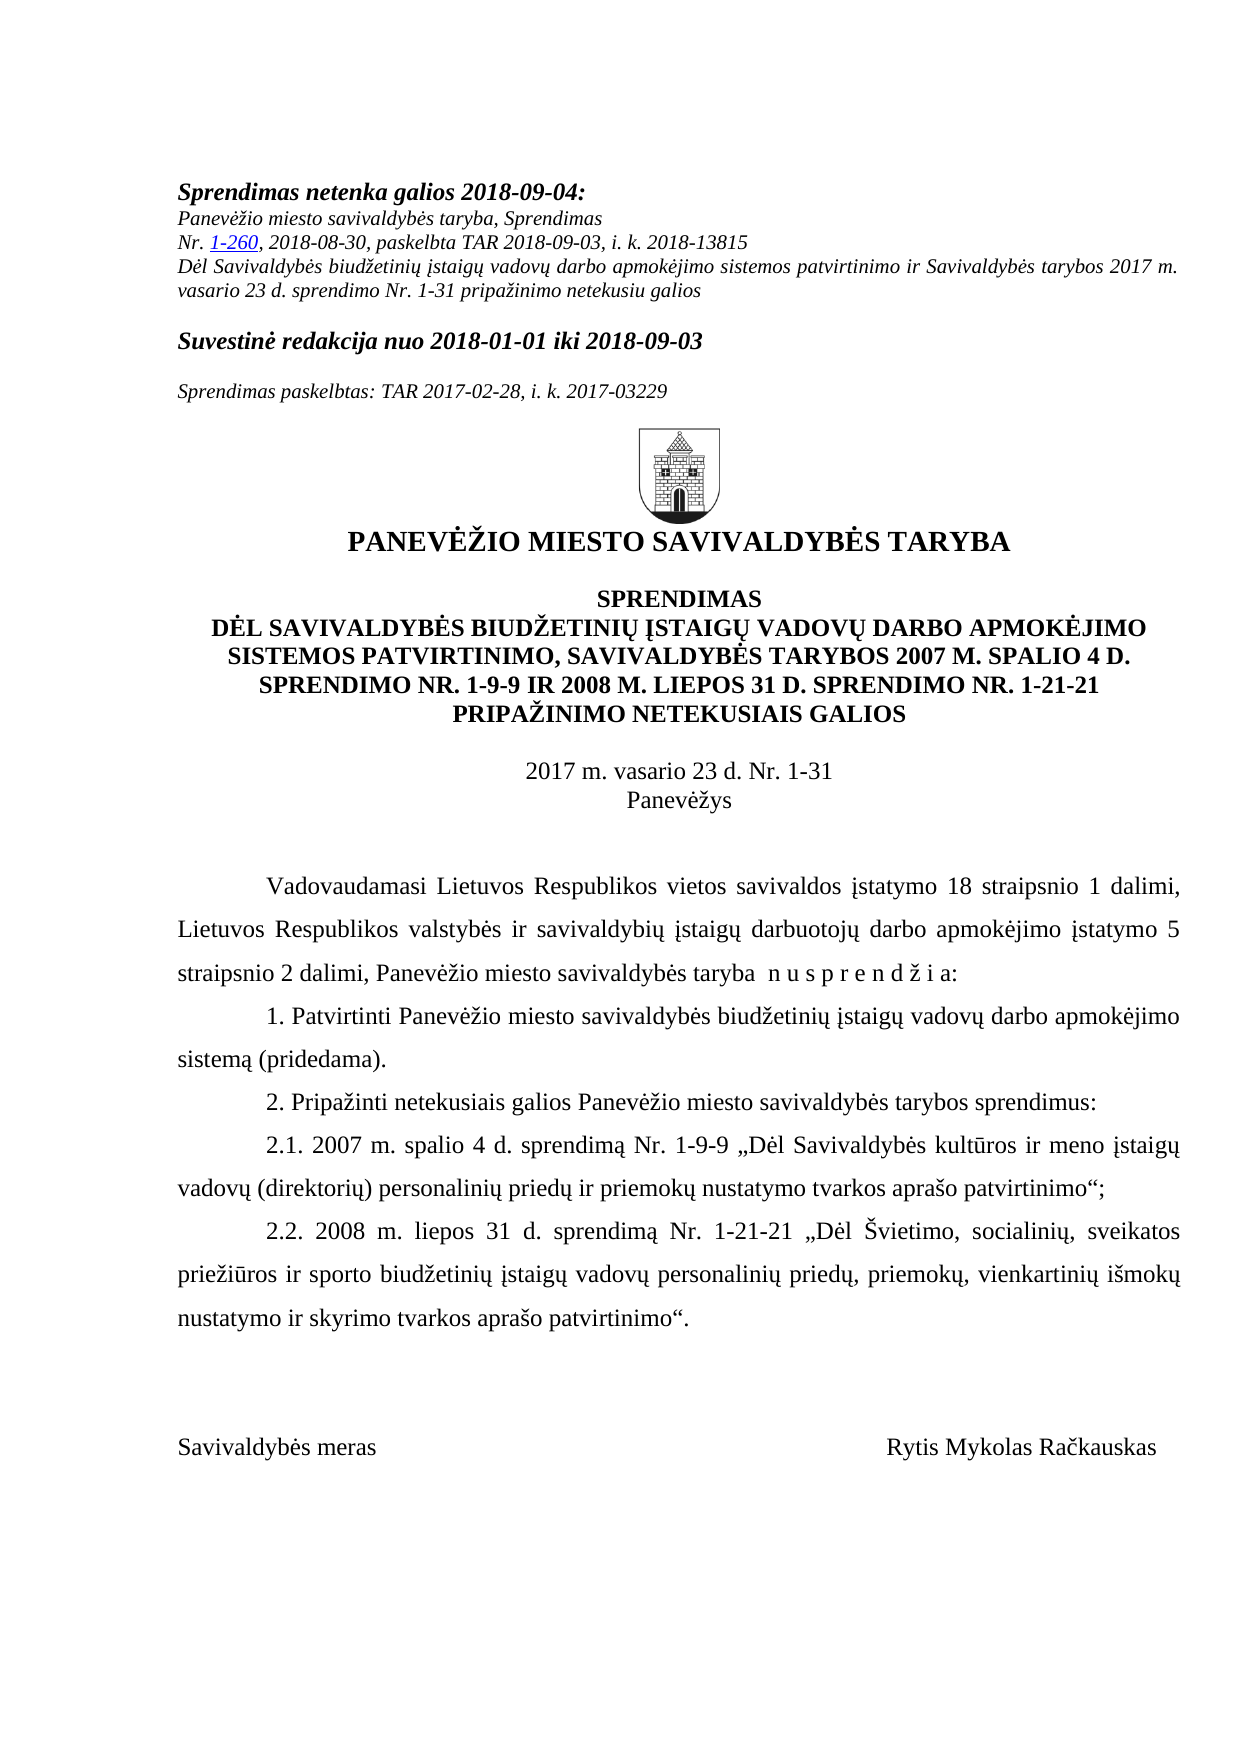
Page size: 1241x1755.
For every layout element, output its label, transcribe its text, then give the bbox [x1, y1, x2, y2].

text 2. Pripažinti netekusiais galios Panevėžio miesto savivaldybės tarybos sprendimus: [177, 1087, 1181, 1116]
text 2017 m. vasario 23 d. Nr. 1-31 [177, 756, 1181, 785]
text Sprendimas paskelbtas: TAR 2017-02-28, i. k. 2017-03229 [177, 379, 1181, 403]
text Nr. 1-260, 2018-08-30, paskelbta TAR 2018-09-03, i. k. 2018-13815 [177, 230, 1181, 254]
text Panevėžio miesto savivaldybės taryba, Sprendimas [177, 206, 1181, 230]
text Panevėžys [177, 785, 1181, 814]
text Vadovaudamasi Lietuvos Respublikos vietos savivaldos įstatymo 18 straipsnio 1 dalimi, Lietuvos Respublikos valstybės ir savivaldybių įstaigų darbuotojų darbo apmokėjimo įstatymo 5 straipsnio 2 dalimi, Panevėžio miesto savivaldybės taryba n u s p r e n d ž i a: [177, 871, 1181, 986]
text 2.2. 2008 m. liepos 31 d. sprendimą Nr. 1-21-21 „Dėl Švietimo, socialinių, sveikatos priežiūros ir sporto biudžetinių įstaigų vadovų personalinių priedų, priemokų, vienkartinių išmokų nustatymo ir skyrimo tvarkos aprašo patvirtinimo“. [177, 1216, 1181, 1331]
text PANEVĖŽIO MIESTO SAVIVALDYBĖS TARYBA [177, 524, 1181, 558]
text Suvestinė redakcija nuo 2018-01-01 iki 2018-09-03 [177, 326, 1181, 355]
text DĖL SAVIVALDYBĖS BIUDŽETINIŲ ĮSTAIGŲ VADOVŲ DARBO APMOKĖJIMO SISTEMOS PATVIRTINIMO, SAVIVALDYBĖS TARYBOS 2007 M. SPALIO 4 D. SPRENDIMO NR. 1-9-9 IR 2008 M. LIEPOS 31 D. SPRENDIMO NR. 1-21-21 PRIPAŽINIMO NETEKUSIAIS GALIOS [177, 613, 1181, 728]
text 2.1. 2007 m. spalio 4 d. sprendimą Nr. 1-9-9 „Dėl Savivaldybės kultūros ir meno įstaigų vadovų (direktorių) personalinių priedų ir priemokų nustatymo tvarkos aprašo patvirtinimo“; [177, 1130, 1181, 1202]
text 1. Patvirtinti Panevėžio miesto savivaldybės biudžetinių įstaigų vadovų darbo apmokėjimo sistemą (pridedama). [177, 1001, 1181, 1073]
text Sprendimas netenka galios 2018-09-04: [177, 177, 1181, 206]
text SPRENDIMAS [177, 584, 1181, 613]
text Dėl Savivaldybės biudžetinių įstaigų vadovų darbo apmokėjimo sistemos patvirtinimo ir Savivaldybės tarybos 2017 m. vasario 23 d. sprendimo Nr. 1-31 pripažinimo netekusiu galios [177, 254, 1181, 302]
text Savivaldybės meras Rytis Mykolas Račkauskas [177, 1432, 1181, 1461]
